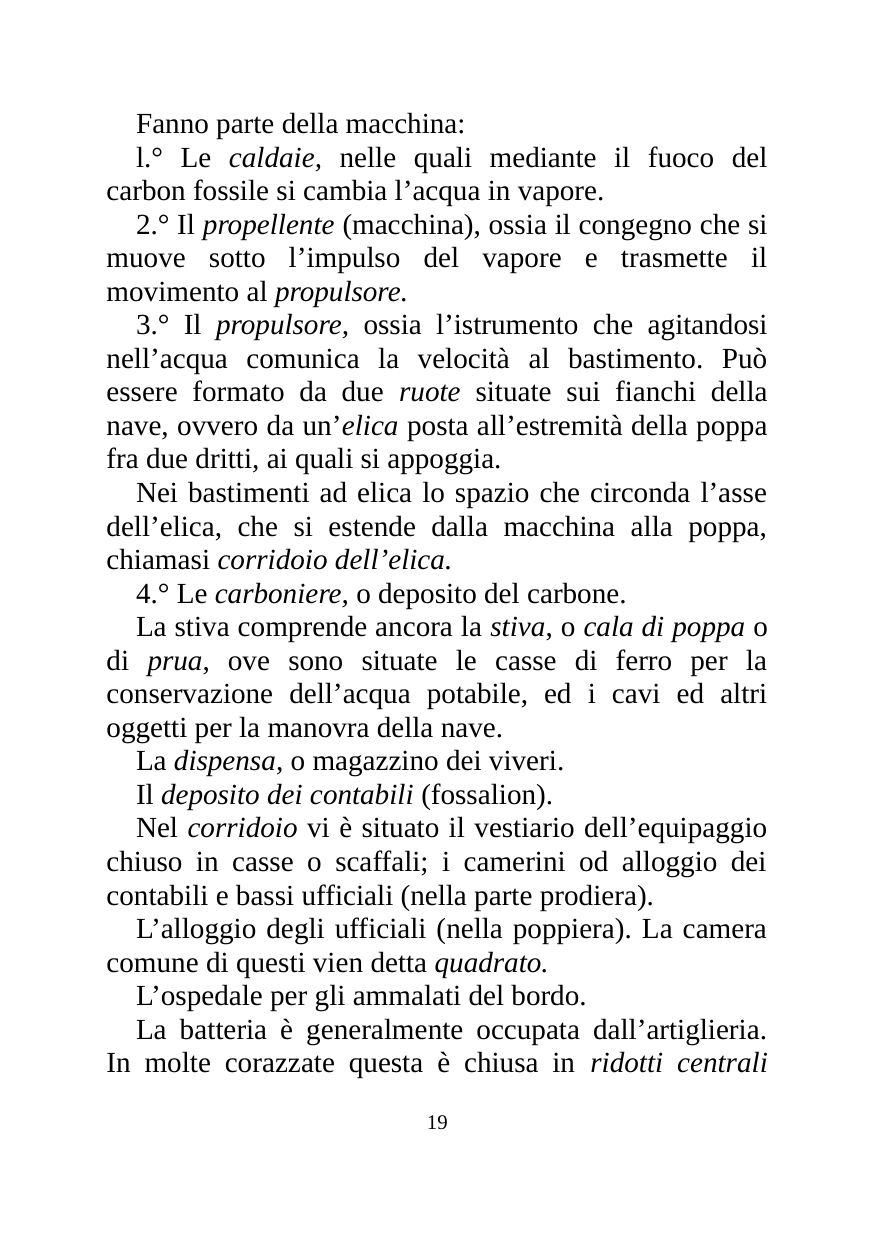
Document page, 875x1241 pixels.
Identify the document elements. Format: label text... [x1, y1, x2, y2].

text La dispensa, o magazzino dei viveri. [106, 743, 768, 777]
text La stiva comprende ancora la stiva, o cala di poppa o di prua, ove sono situate le casse di ferro per la conservazione dell’acqua potabile, ed i cavi ed altri oggetti per la manovra della nave. [106, 609, 768, 743]
text 4.° Le carboniere, o deposito del carbone. [106, 576, 768, 609]
text 2.° Il propellente (macchina), ossia il congegno che si muove sotto l’impulso del vapore e trasmette il movimento al propulsore. [106, 207, 768, 307]
text L’ospedale per gli ammalati del bordo. [106, 978, 768, 1012]
text La batteria è generalmente occupata dall’artiglieria. In molte corazzate questa è chiusa in ridotti centrali [106, 1012, 768, 1079]
text Nei bastimenti ad elica lo spazio che circonda l’asse dell’elica, che si estende dalla macchina alla poppa, chiamasi corridoio dell’elica. [106, 475, 768, 576]
text l.° Le caldaie, nelle quali mediante il fuoco del carbon fossile si cambia l’acqua in vapore. [106, 140, 768, 207]
text Fanno parte della macchina: [106, 106, 768, 140]
text Nel corridoio vi è situato il vestiario dell’equipaggio chiuso in casse o scaffali; i camerini od alloggio dei contabili e bassi ufficiali (nella parte prodiera). [106, 811, 768, 911]
text 3.° Il propulsore, ossia l’istrumento che agitandosi nell’acqua comunica la velocità al bastimento. Può essere formato da due ruote situate sui fianchi della nave, ovvero da un’elica posta all’estremità della poppa fra due dritti, ai quali si appoggia. [106, 307, 768, 475]
text Il deposito dei contabili (fossalion). [106, 777, 768, 811]
text L’alloggio degli ufficiali (nella poppiera). La camera comune di questi vien detta quadrato. [106, 911, 768, 978]
